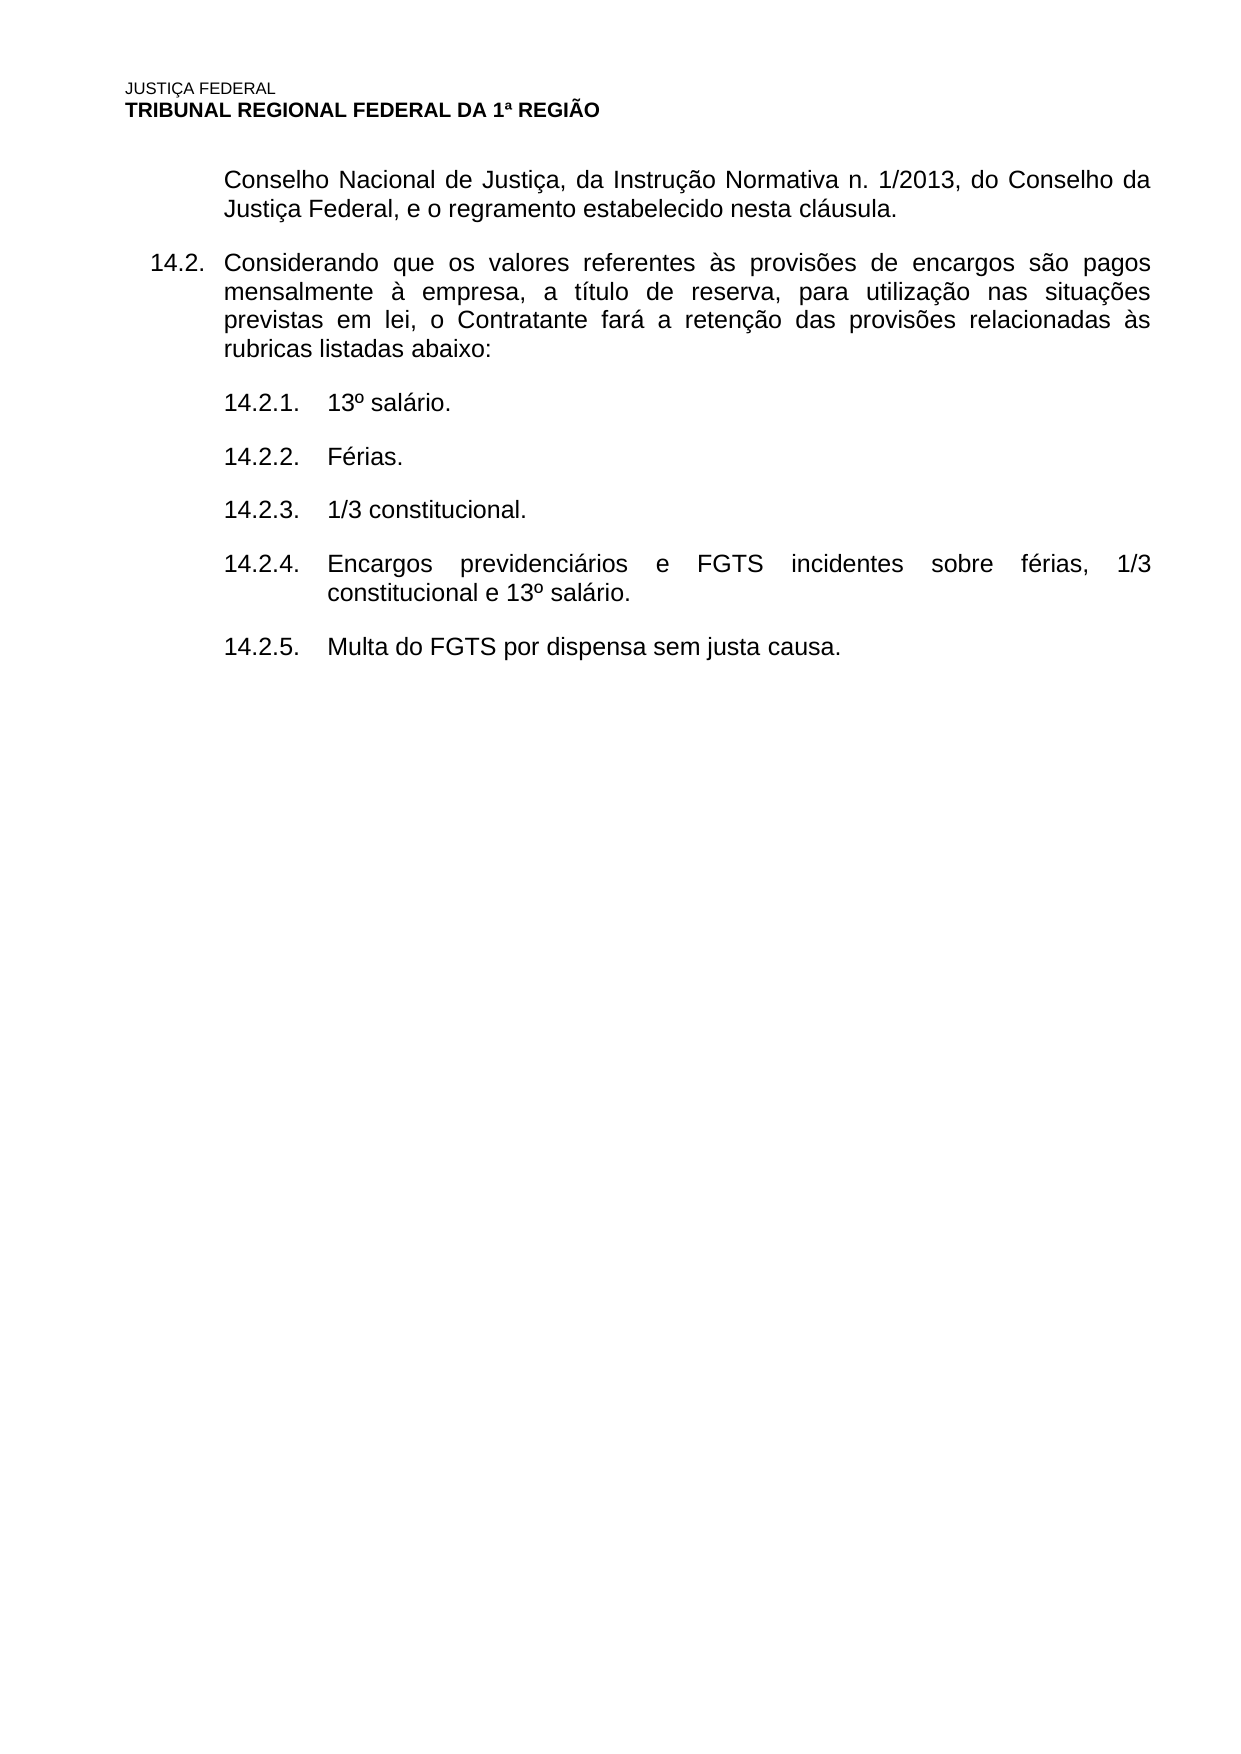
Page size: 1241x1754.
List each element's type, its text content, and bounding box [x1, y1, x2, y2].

list Encargos previdenciários e FGTS incidentes sobre férias, 1/3 constitucional e 13º salário. [223, 549, 293, 606]
list Encargos previdenciários e FGTS incidentes sobre férias, 1/3 constitucional e 13º salário. [969, 549, 1152, 606]
list 1/3 constitucional. [969, 495, 1171, 524]
list Multa do FGTS por dispensa sem justa causa. [969, 631, 1171, 660]
list Considerando que os valores referentes às provisões de encargos são pagos mensalmente à empresa, a título de reserva, para utilização nas situações previstas em lei, o Contratante fará a retenção das provisões relacionadas às rubricas listadas abaixo: [150, 248, 1153, 363]
list 1/3 constitucional. [223, 495, 293, 524]
list Férias. [223, 441, 293, 470]
list 13º salário. [223, 388, 293, 416]
list Férias. [969, 441, 1171, 470]
list 13º salário. [969, 388, 1171, 416]
list Conselho Nacional de Justiça, da Instrução Normativa n. 1/2013, do Conselho da Justiça Federal, e o regramento estabelecido nesta cláusula. [150, 165, 1153, 223]
list Multa do FGTS por dispensa sem justa causa. [223, 631, 286, 660]
